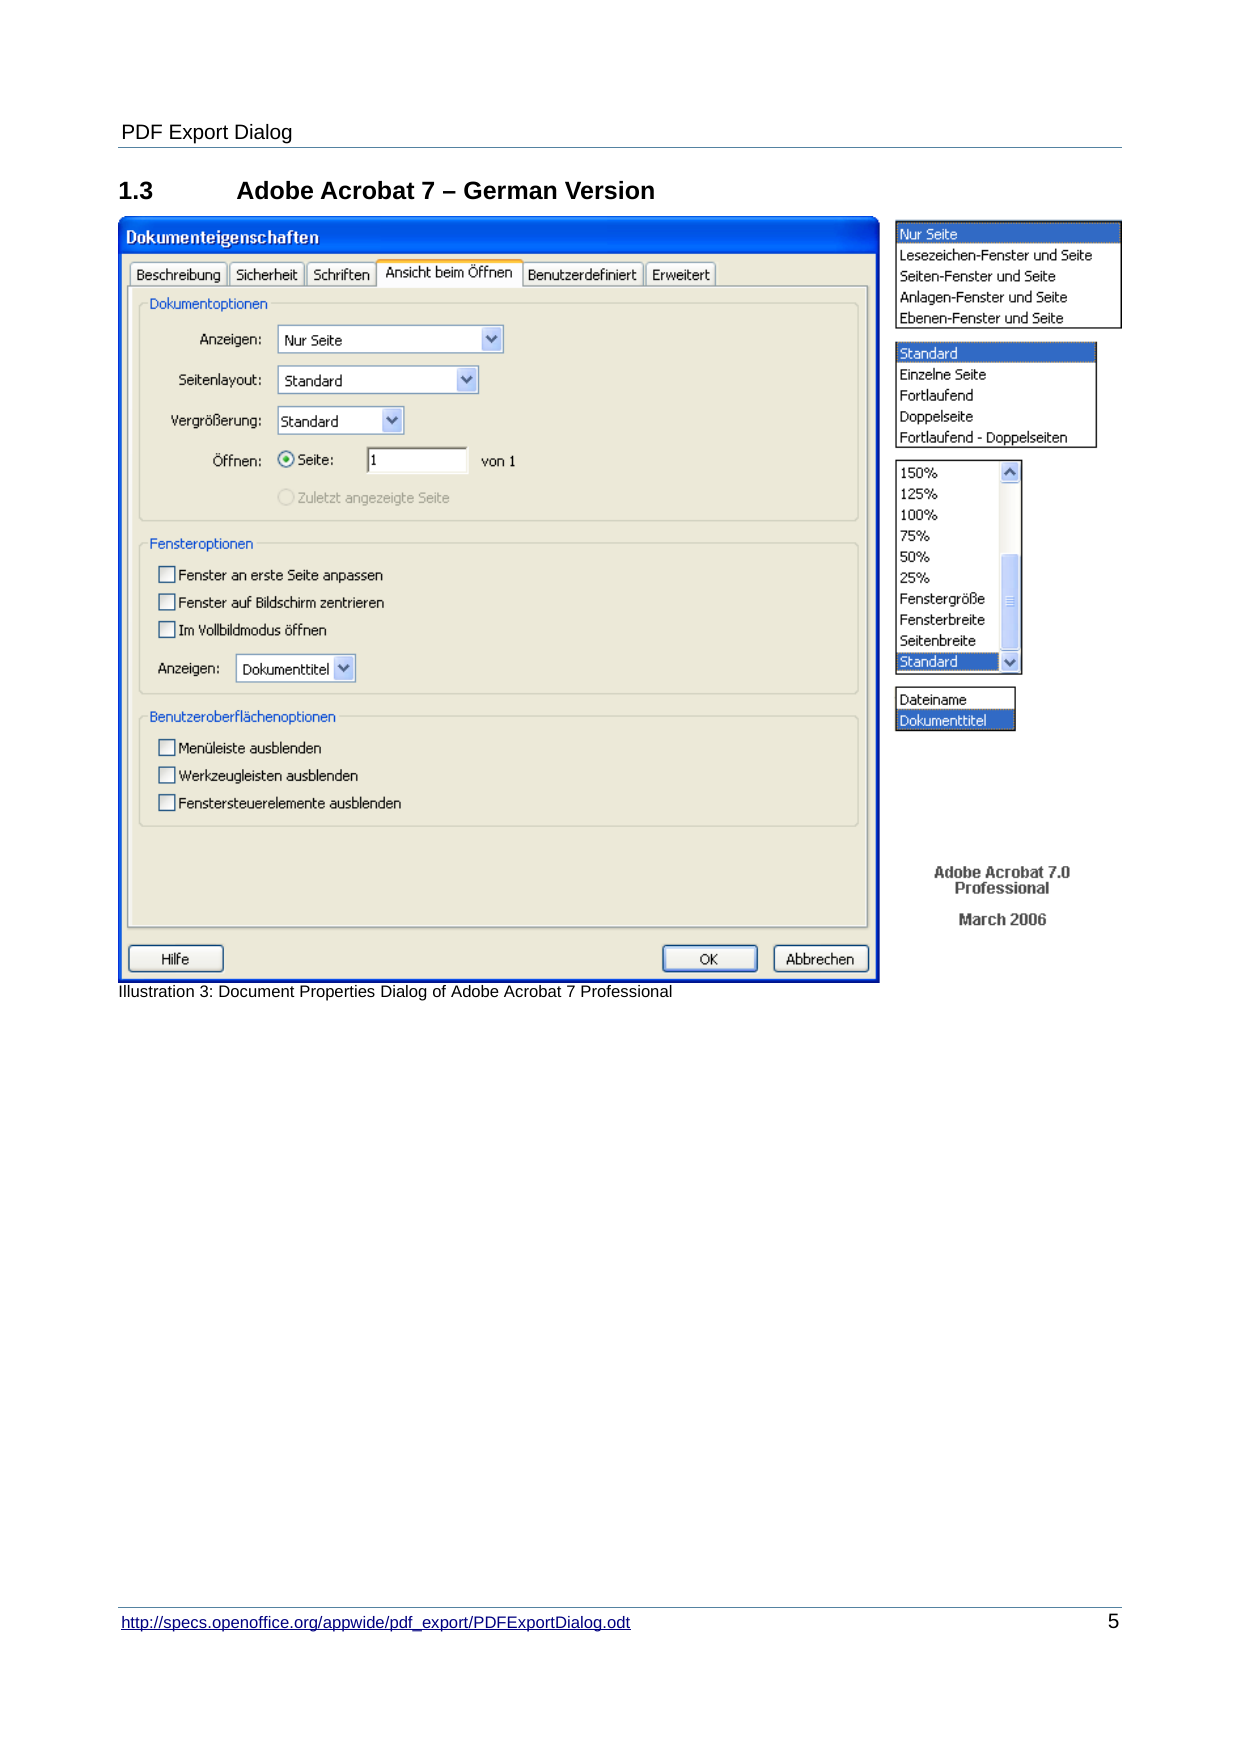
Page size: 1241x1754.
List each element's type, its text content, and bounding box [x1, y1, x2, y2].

text Illustration 3: Document Properties Dialog of Adobe Acrobat 7 Professional [118, 983, 1122, 1001]
subtitle Adobe Acrobat 7 – German Version [118, 177, 1122, 205]
picture [118, 216, 1122, 983]
